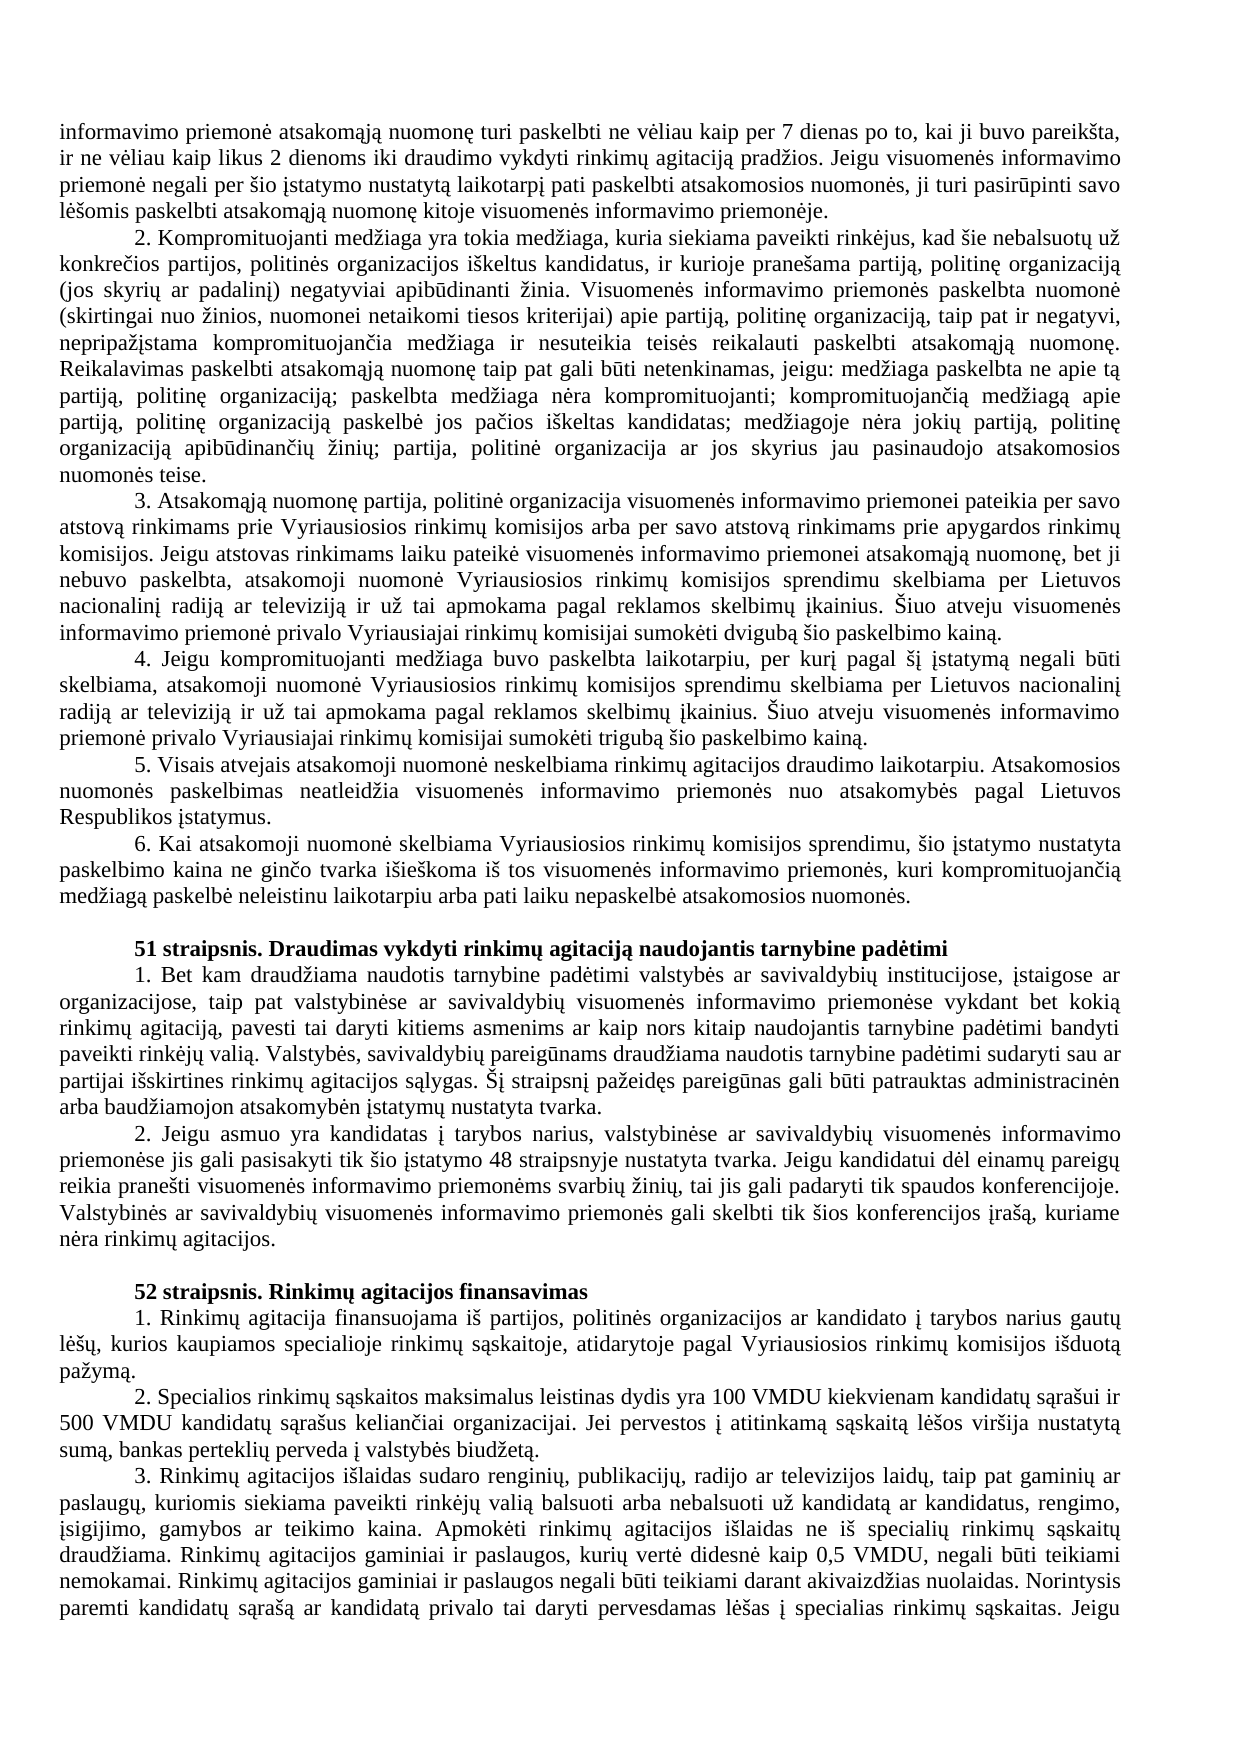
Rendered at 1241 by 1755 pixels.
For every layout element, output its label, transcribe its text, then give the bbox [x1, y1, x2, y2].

text 51 straipsnis. Draudimas vykdyti rinkimų agitaciją naudojantis tarnybine padėtimi [134, 935, 1122, 961]
text 1. Rinkimų agitacija finansuojama iš partijos, politinės organizacijos ar kandidato į tarybos narius gautų lėšų, kurios kaupiamos specialioje rinkimų sąskaitoje, atidarytoje pagal Vyriausiosios rinkimų komisijos išduotą pažymą. [59, 1304, 1122, 1383]
text 2. Specialios rinkimų sąskaitos maksimalus leistinas dydis yra 100 VMDU kiekvienam kandidatų sąrašui ir 500 VMDU kandidatų sąrašus keliančiai organizacijai. Jei pervestos į atitinkamą sąskaitą lėšos viršija nustatytą sumą, bankas perteklių perveda į valstybės biudžetą. [59, 1383, 1122, 1462]
text 1. Bet kam draudžiama naudotis tarnybine padėtimi valstybės ar savivaldybių institucijose, įstaigose ar organizacijose, taip pat valstybinėse ar savivaldybių visuomenės informavimo priemonėse vykdant bet kokią rinkimų agitaciją, pavesti tai daryti kitiems asmenims ar kaip nors kitaip naudojantis tarnybine padėtimi bandyti paveikti rinkėjų valią. Valstybės, savivaldybių pareigūnams draudžiama naudotis tarnybine padėtimi sudaryti sau ar partijai išskirtines rinkimų agitacijos sąlygas. Šį straipsnį pažeidęs pareigūnas gali būti patrauktas administracinėn arba baudžiamojon atsakomybėn įstatymų nustatyta tvarka. [59, 961, 1122, 1119]
text 52 straipsnis. Rinkimų agitacijos finansavimas [59, 1278, 1122, 1304]
text informavimo priemonė atsakomąją nuomonę turi paskelbti ne vėliau kaip per 7 dienas po to, kai ji buvo pareikšta, ir ne vėliau kaip likus 2 dienoms iki draudimo vykdyti rinkimų agitaciją pradžios. Jeigu visuomenės informavimo priemonė negali per šio įstatymo nustatytą laikotarpį pati paskelbti atsakomosios nuomonės, ji turi pasirūpinti savo lėšomis paskelbti atsakomąją nuomonę kitoje visuomenės informavimo priemonėje. [59, 118, 1122, 223]
text 3. Rinkimų agitacijos išlaidas sudaro renginių, publikacijų, radijo ar televizijos laidų, taip pat gaminių ar paslaugų, kuriomis siekiama paveikti rinkėjų valią balsuoti arba nebalsuoti už kandidatą ar kandidatus, rengimo, įsigijimo, gamybos ar teikimo kaina. Apmokėti rinkimų agitacijos išlaidas ne iš specialių rinkimų sąskaitų draudžiama. Rinkimų agitacijos gaminiai ir paslaugos, kurių vertė didesnė kaip 0,5 VMDU, negali būti teikiami nemokamai. Rinkimų agitacijos gaminiai ir paslaugos negali būti teikiami darant akivaizdžias nuolaidas. Norintysis paremti kandidatų sąrašą ar kandidatą privalo tai daryti pervesdamas lėšas į specialias rinkimų sąskaitas. Jeigu [59, 1462, 1122, 1620]
text 4. Jeigu kompromituojanti medžiaga buvo paskelbta laikotarpiu, per kurį pagal šį įstatymą negali būti skelbiama, atsakomoji nuomonė Vyriausiosios rinkimų komisijos sprendimu skelbiama per Lietuvos nacionalinį radiją ar televiziją ir už tai apmokama pagal reklamos skelbimų įkainius. Šiuo atveju visuomenės informavimo priemonė privalo Vyriausiajai rinkimų komisijai sumokėti trigubą šio paskelbimo kainą. [59, 645, 1122, 751]
text 3. Atsakomąją nuomonę partija, politinė organizacija visuomenės informavimo priemonei pateikia per savo atstovą rinkimams prie Vyriausiosios rinkimų komisijos arba per savo atstovą rinkimams prie apygardos rinkimų komisijos. Jeigu atstovas rinkimams laiku pateikė visuomenės informavimo priemonei atsakomąją nuomonę, bet ji nebuvo paskelbta, atsakomoji nuomonė Vyriausiosios rinkimų komisijos sprendimu skelbiama per Lietuvos nacionalinį radiją ar televiziją ir už tai apmokama pagal reklamos skelbimų įkainius. Šiuo atveju visuomenės informavimo priemonė privalo Vyriausiajai rinkimų komisijai sumokėti dvigubą šio paskelbimo kainą. [59, 487, 1122, 645]
text 6. Kai atsakomoji nuomonė skelbiama Vyriausiosios rinkimų komisijos sprendimu, šio įstatymo nustatyta paskelbimo kaina ne ginčo tvarka išieškoma iš tos visuomenės informavimo priemonės, kuri kompromituojančią medžiagą paskelbė neleistinu laikotarpiu arba pati laiku nepaskelbė atsakomosios nuomonės. [59, 830, 1122, 909]
text 2. Jeigu asmuo yra kandidatas į tarybos narius, valstybinėse ar savivaldybių visuomenės informavimo priemonėse jis gali pasisakyti tik šio įstatymo 48 straipsnyje nustatyta tvarka. Jeigu kandidatui dėl einamų pareigų reikia pranešti visuomenės informavimo priemonėms svarbių žinių, tai jis gali padaryti tik spaudos konferencijoje. Valstybinės ar savivaldybių visuomenės informavimo priemonės gali skelbti tik šios konferencijos įrašą, kuriame nėra rinkimų agitacijos. [59, 1119, 1122, 1251]
text 2. Kompromituojanti medžiaga yra tokia medžiaga, kuria siekiama paveikti rinkėjus, kad šie nebalsuotų už konkrečios partijos, politinės organizacijos iškeltus kandidatus, ir kurioje pranešama partiją, politinę organizaciją (jos skyrių ar padalinį) negatyviai apibūdinanti žinia. Visuomenės informavimo priemonės paskelbta nuomonė (skirtingai nuo žinios, nuomonei netaikomi tiesos kriterijai) apie partiją, politinę organizaciją, taip pat ir negatyvi, nepripažįstama kompromituojančia medžiaga ir nesuteikia teisės reikalauti paskelbti atsakomąją nuomonę. Reikalavimas paskelbti atsakomąją nuomonę taip pat gali būti netenkinamas, jeigu: medžiaga paskelbta ne apie tą partiją, politinę organizaciją; paskelbta medžiaga nėra kompromituojanti; kompromituojančią medžiagą apie partiją, politinę organizaciją paskelbė jos pačios iškeltas kandidatas; medžiagoje nėra jokių partiją, politinę organizaciją apibūdinančių žinių; partija, politinė organizacija ar jos skyrius jau pasinaudojo atsakomosios nuomonės teise. [59, 223, 1122, 487]
text 5. Visais atvejais atsakomoji nuomonė neskelbiama rinkimų agitacijos draudimo laikotarpiu. Atsakomosios nuomonės paskelbimas neatleidžia visuomenės informavimo priemonės nuo atsakomybės pagal Lietuvos Respublikos įstatymus. [59, 751, 1122, 830]
